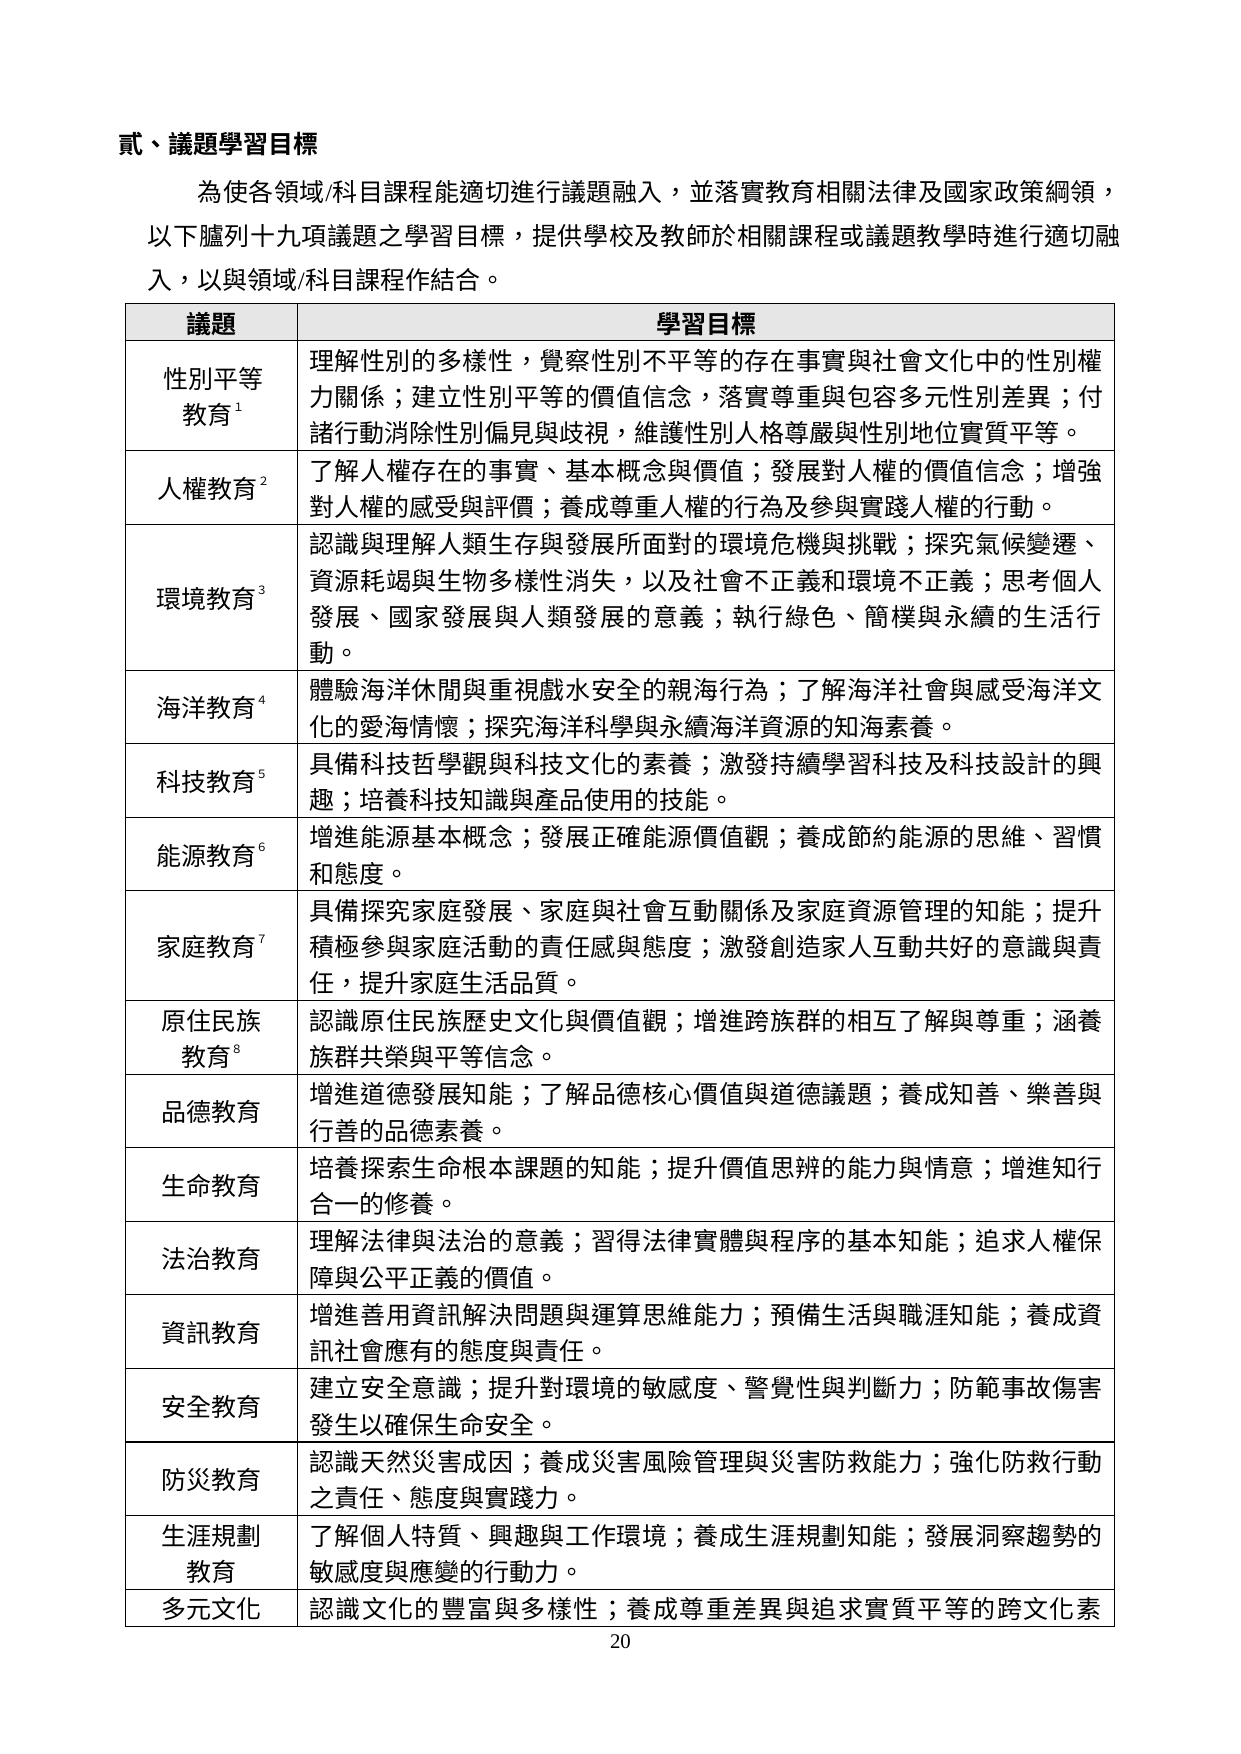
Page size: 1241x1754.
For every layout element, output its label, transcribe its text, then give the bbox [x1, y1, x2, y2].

table_cell 了解個人特質、興趣與工作環境；養成生涯規劃知能；發展洞察趨勢的敏感度與應變的行動力。 [298, 1516, 1114, 1588]
table_cell 增進善用資訊解決問題與運算思維能力；預備生活與職涯知能；養成資訊社會應有的態度與責任。 [298, 1295, 1114, 1368]
table_cell 生命教育 [126, 1148, 297, 1221]
table_header 學習目標 [298, 304, 1114, 340]
table_header 議題 [126, 304, 297, 340]
table_cell 理解法律與法治的意義；習得法律實體與程序的基本知能；追求人權保障與公平正義的價值。 [298, 1222, 1114, 1294]
table_cell 建立安全意識；提升對環境的敏感度、警覺性與判斷力；防範事故傷害發生以確保生命安全。 [298, 1369, 1114, 1441]
table_cell 能源教育６ [126, 818, 297, 890]
table_cell 認識原住民族歷史文化與價值觀；增進跨族群的相互了解與尊重；涵養族群共榮與平等信念。 [298, 1001, 1114, 1074]
table_cell 環境教育３ [126, 525, 297, 670]
table_cell 培養探索生命根本課題的知能；提升價值思辨的能力與情意；增進知行合一的修養。 [298, 1148, 1114, 1221]
table_cell 性別平等 教育１ [126, 341, 297, 450]
table_cell 了解人權存在的事實、基本概念與價值；發展對人權的價值信念；增強對人權的感受與評價；養成尊重人權的行為及參與實踐人權的行動。 [298, 451, 1114, 524]
table_cell 生涯規劃 教育 [126, 1516, 297, 1588]
table_cell 增進能源基本概念；發展正確能源價值觀；養成節約能源的思維、習慣和態度。 [298, 818, 1114, 890]
table_cell 人權教育２ [126, 451, 297, 524]
table_cell 認識文化的豐富與多樣性；養成尊重差異與追求實質平等的跨文化素 [298, 1590, 1114, 1626]
table_cell 防災教育 [126, 1443, 297, 1515]
text 貳、議題學習目標 [118, 118, 1122, 162]
table_cell 認識天然災害成因；養成災害風險管理與災害防救能力；強化防救行動之責任、態度與實踐力。 [298, 1443, 1114, 1515]
table_cell 多元文化 [126, 1590, 297, 1626]
table_cell 家庭教育７ [126, 891, 297, 1000]
table_cell 體驗海洋休閒與重視戲水安全的親海行為；了解海洋社會與感受海洋文化的愛海情懷；探究海洋科學與永續海洋資源的知海素養。 [298, 671, 1114, 743]
table_cell 理解性別的多樣性，覺察性別不平等的存在事實與社會文化中的性別權力關係；建立性別平等的價值信念，落實尊重與包容多元性別差異；付諸行動消除性別偏見與歧視，維護性別人格尊嚴與性別地位實質平等。 [298, 341, 1114, 450]
text 為使各領域/科目課程能適切進行議題融入，並落實教育相關法律及國家政策綱領，以下臚列十九項議題之學習目標，提供學校及教師於相關課程或議題教學時進行適切融入，以與領域/科目課程作結合。 [148, 167, 1122, 298]
table_cell 品德教育 [126, 1075, 297, 1147]
table_cell 資訊教育 [126, 1295, 297, 1368]
table_cell 具備科技哲學觀與科技文化的素養；激發持續學習科技及科技設計的興趣；培養科技知識與產品使用的技能。 [298, 744, 1114, 817]
table_cell 法治教育 [126, 1222, 297, 1294]
table_cell 增進道德發展知能；了解品德核心價值與道德議題；養成知善、樂善與行善的品德素養。 [298, 1075, 1114, 1147]
table_cell 科技教育５ [126, 744, 297, 817]
table_cell 安全教育 [126, 1369, 297, 1441]
table_cell 海洋教育４ [126, 671, 297, 743]
table_cell 原住民族 教育８ [126, 1001, 297, 1074]
table_cell 認識與理解人類生存與發展所面對的環境危機與挑戰；探究氣候變遷、資源耗竭與生物多樣性消失，以及社會不正義和環境不正義；思考個人發展、國家發展與人類發展的意義；執行綠色、簡樸與永續的生活行動。 [298, 525, 1114, 670]
table_cell 具備探究家庭發展、家庭與社會互動關係及家庭資源管理的知能；提升積極參與家庭活動的責任感與態度；激發創造家人互動共好的意識與責任，提升家庭生活品質。 [298, 891, 1114, 1000]
